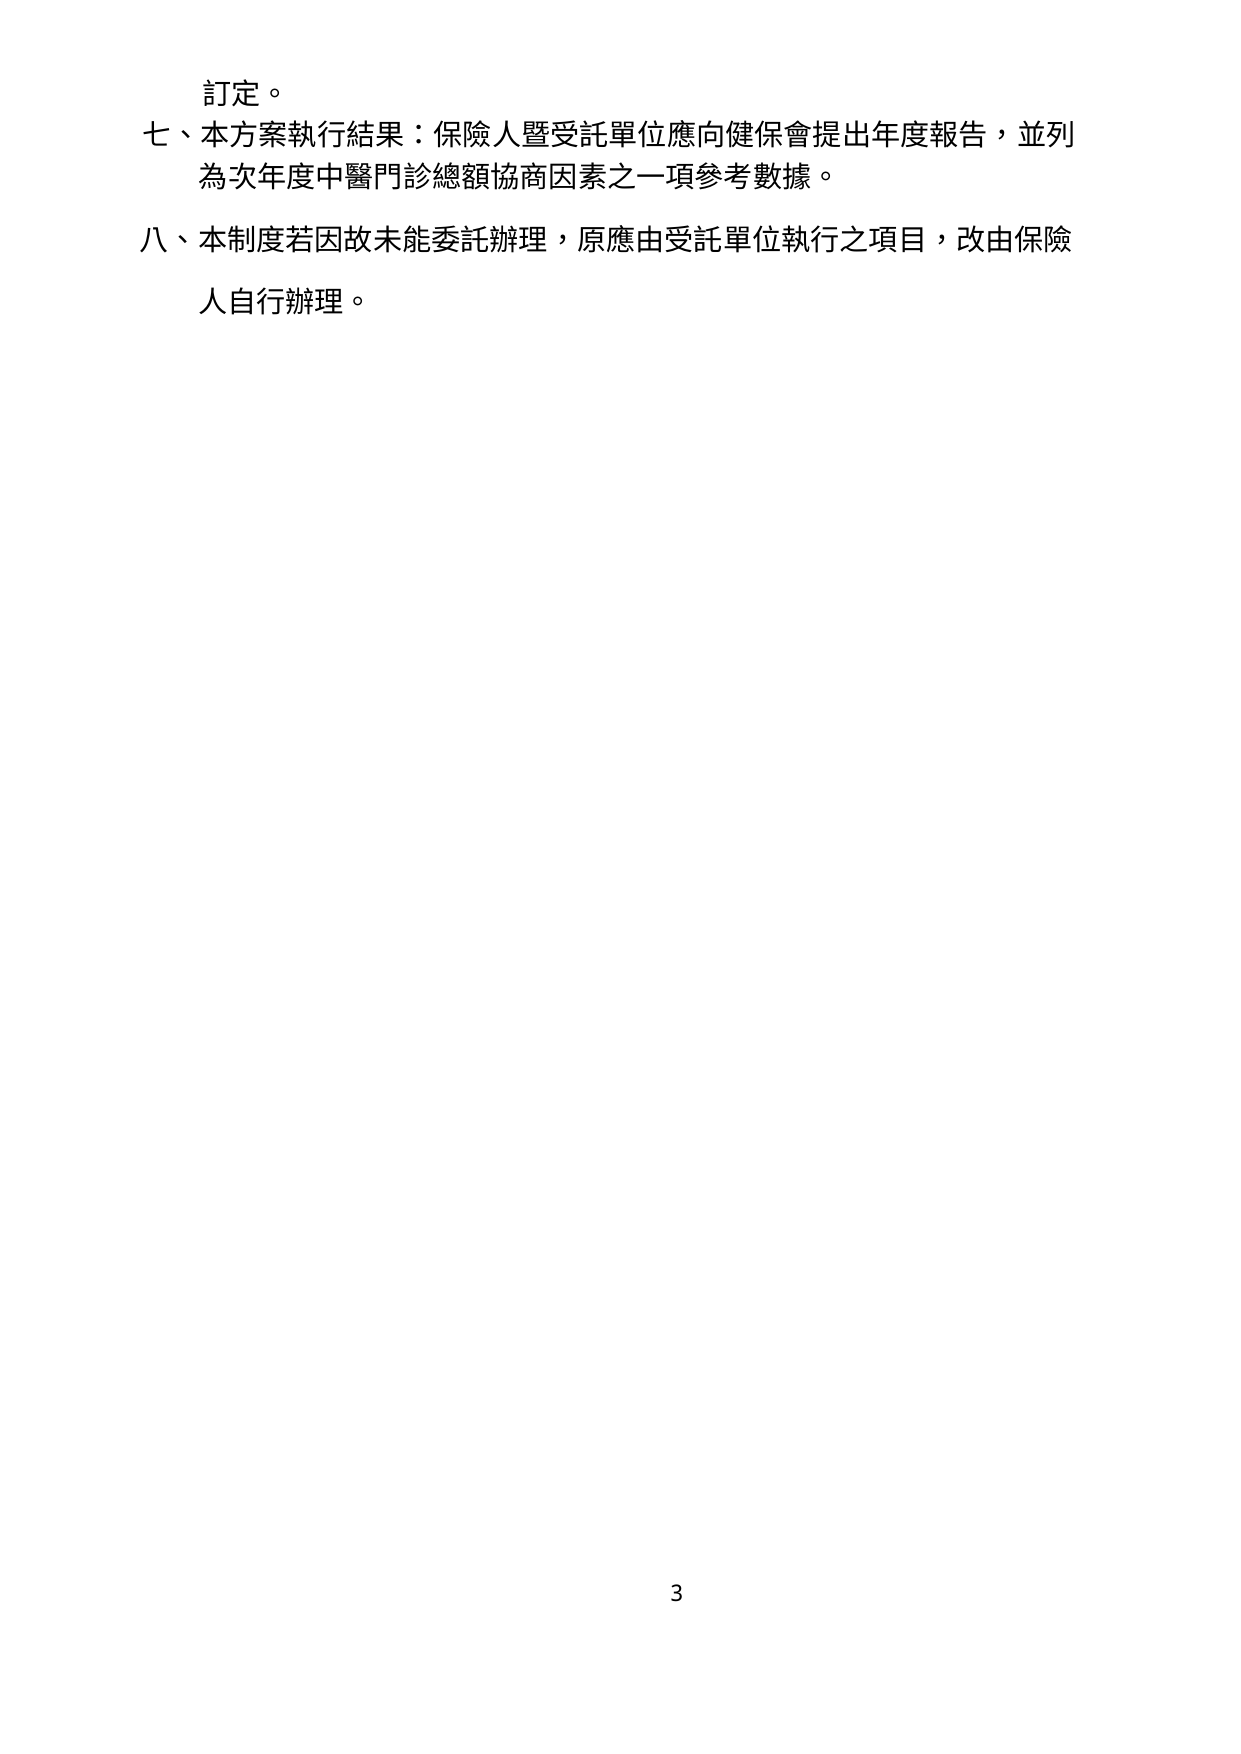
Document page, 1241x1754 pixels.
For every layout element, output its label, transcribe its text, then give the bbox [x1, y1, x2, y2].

text 八、本制度若因故未能委託辦理，原應由受託單位執行之項目，改由保險人自行辦理。 [139, 196, 1098, 321]
text 為次年度中醫門診總額協商因素之一項參考數據。 [199, 154, 1098, 196]
text 七、本方案執行結果：保險人暨受託單位應向健保會提出年度報告，並列 [142, 112, 1098, 154]
text 訂定。 [142, 71, 1098, 112]
